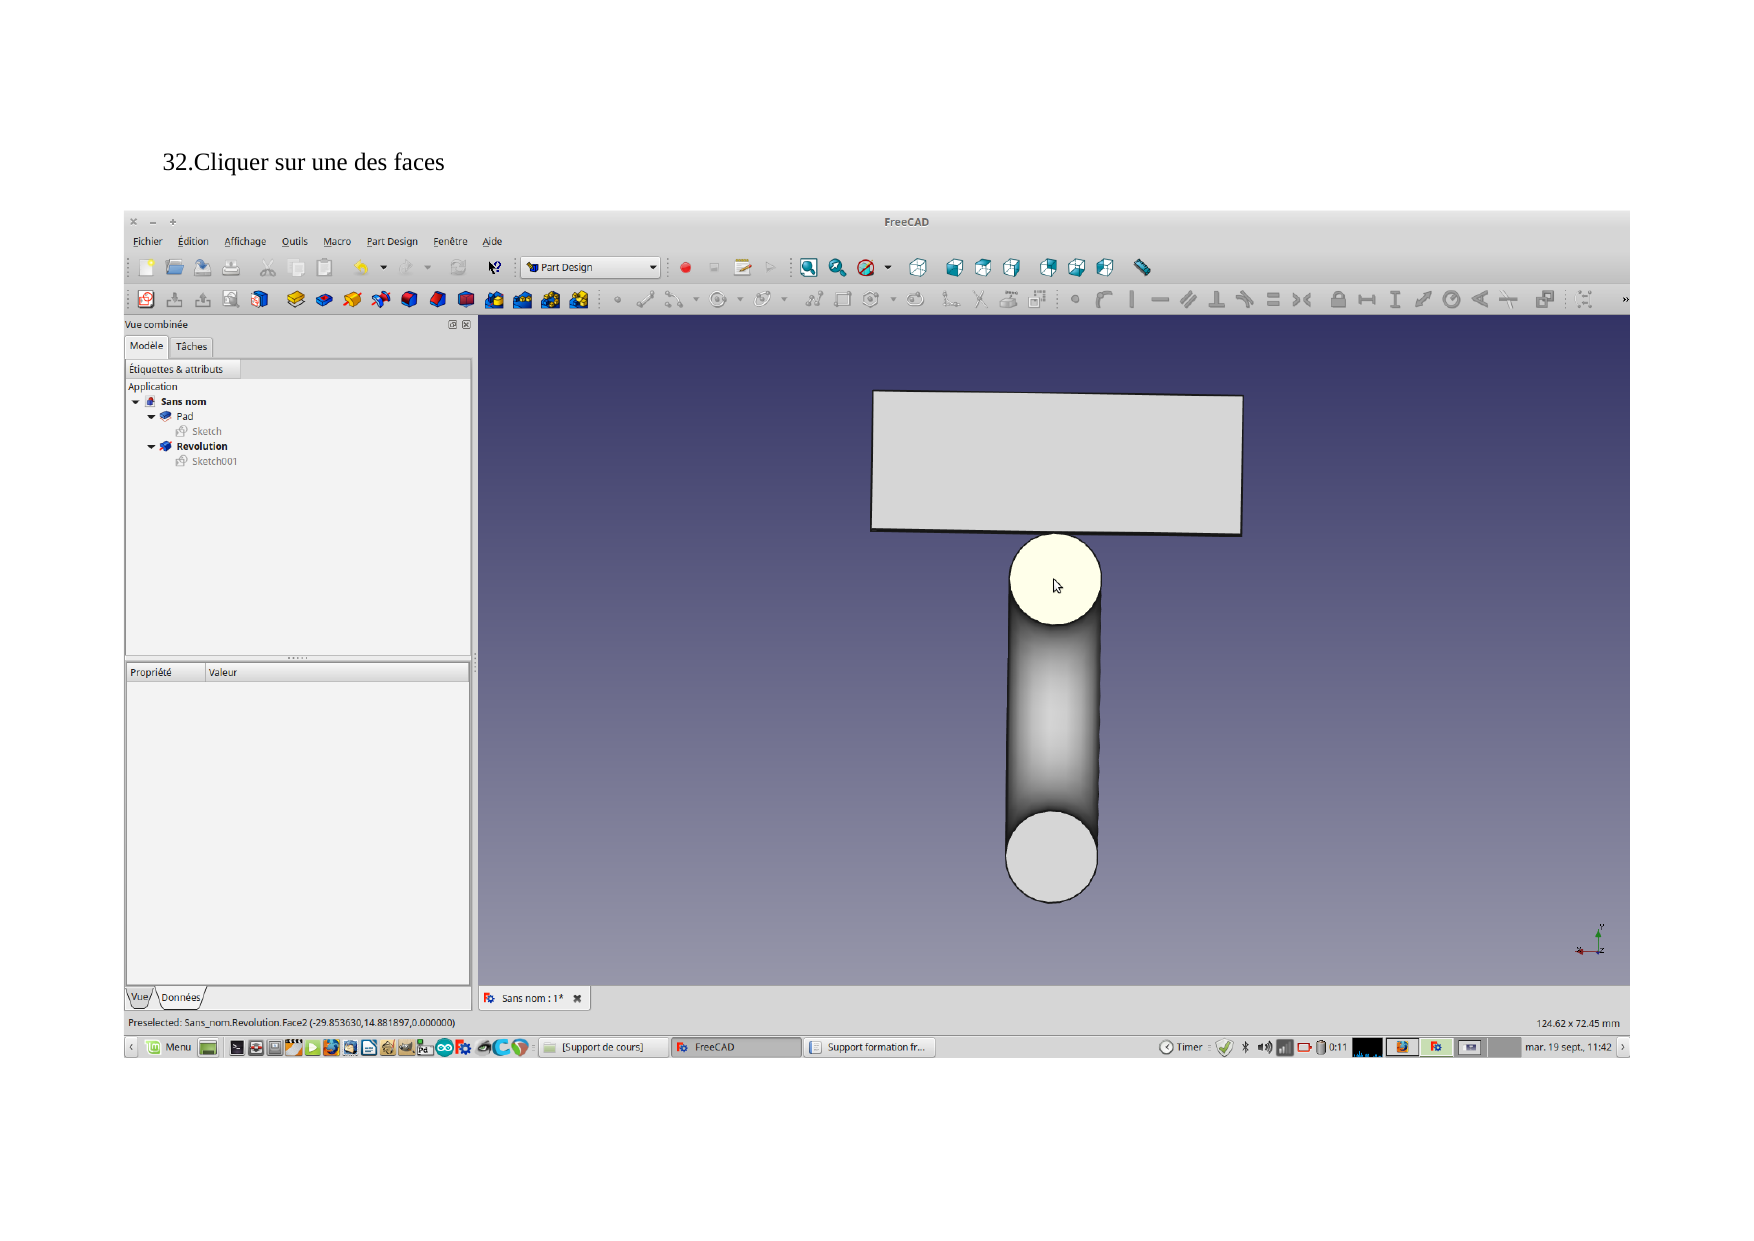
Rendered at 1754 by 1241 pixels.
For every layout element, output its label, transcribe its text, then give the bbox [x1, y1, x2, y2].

list Cliquer sur une des faces [162, 147, 1636, 176]
table_header [118, 204, 1636, 1092]
picture [123, 210, 1630, 1058]
